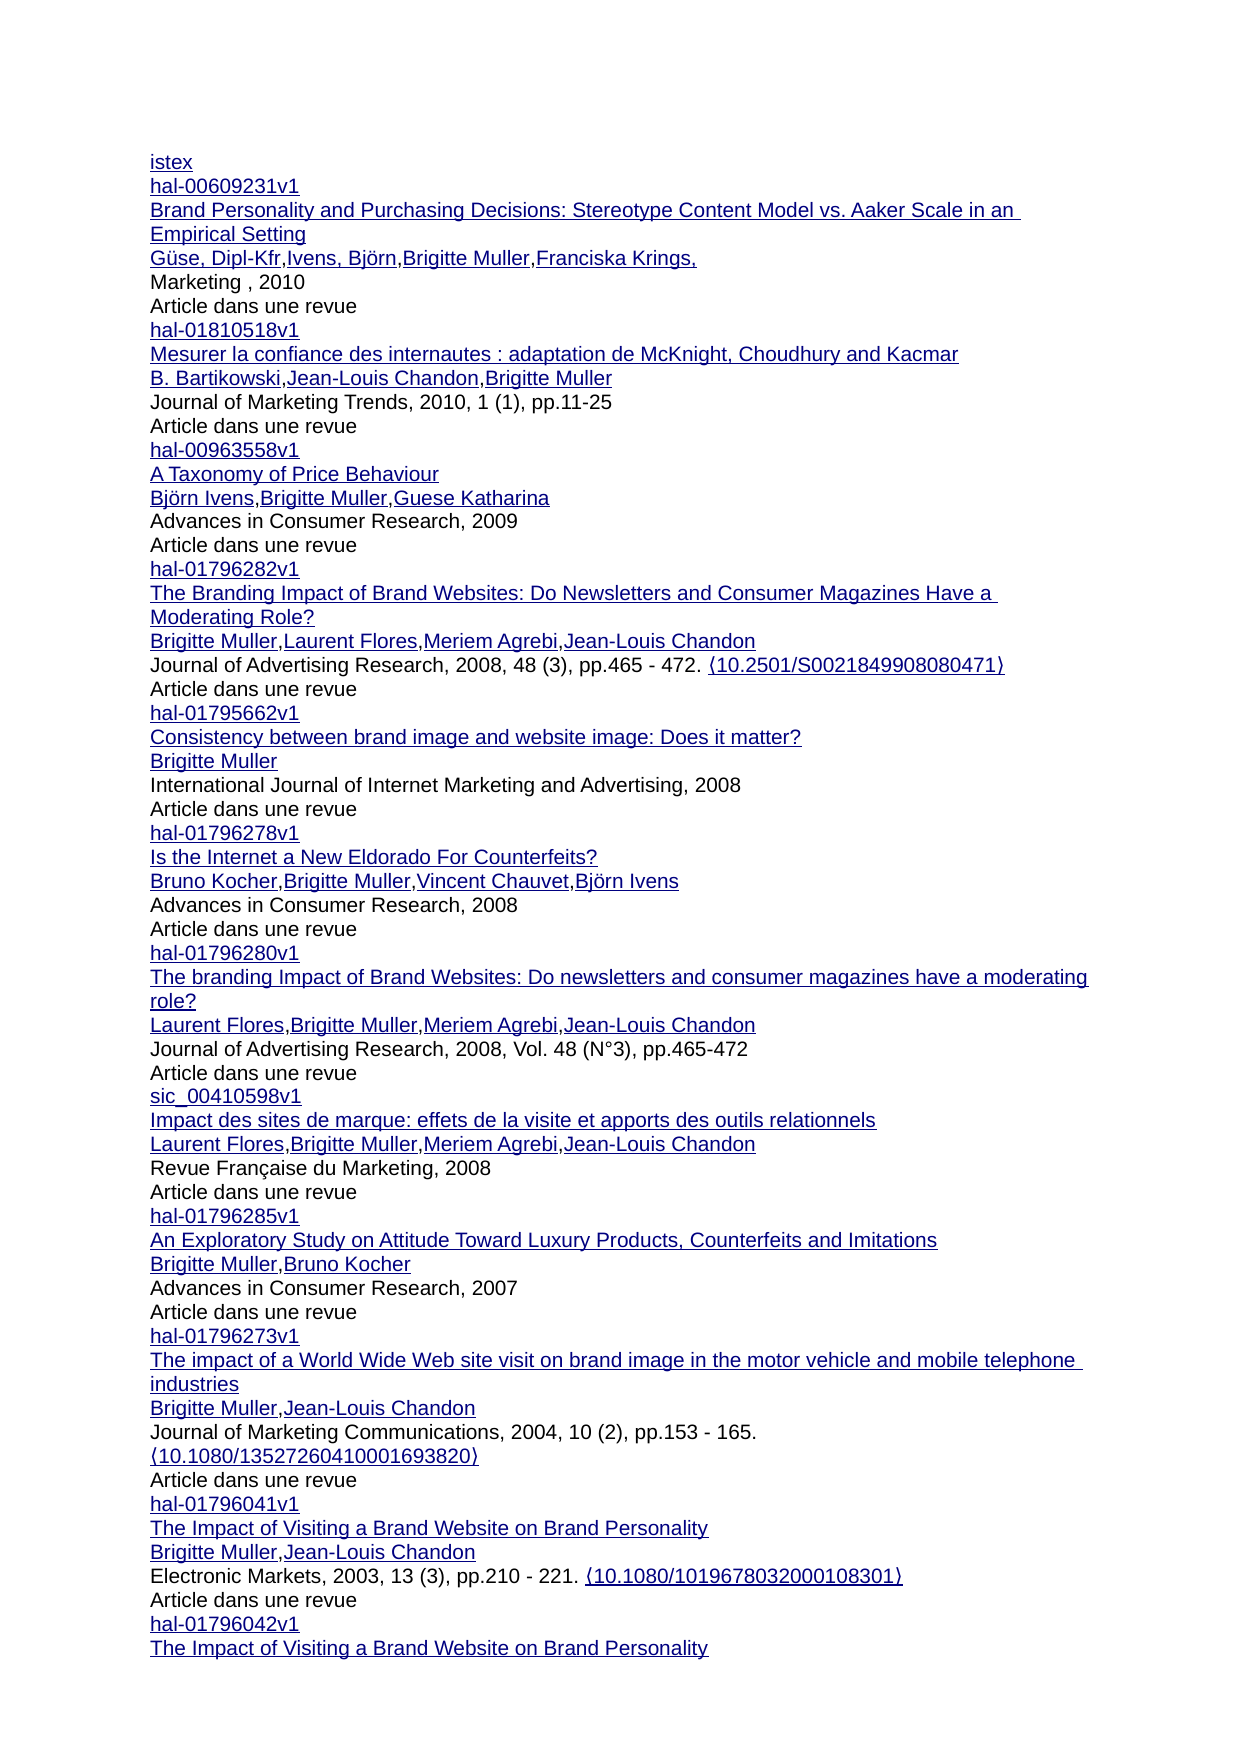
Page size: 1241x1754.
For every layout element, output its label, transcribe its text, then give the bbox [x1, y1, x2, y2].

table_cell Impact des sites de marque: effets de la visite et apports des outils relationnels Laurent Flores,Brigitte Muller,Meriem Agrebi,Jean-Louis Chandon Revue Française du Marketing, 2008 Article dans une revue hal-01796285v1 [150, 1108, 1090, 1228]
table_cell Mesurer la confiance des internautes : adaptation de McKnight, Choudhury and Kacmar B. Bartikowski,Jean-Louis Chandon,Brigitte Muller Journal of Marketing Trends, 2010, 1 (1), pp.11-25 Article dans une revue hal-00963558v1 [150, 342, 1090, 461]
table_cell A Taxonomy of Price Behaviour Björn Ivens,Brigitte Muller,Guese Katharina Advances in Consumer Research, 2009 Article dans une revue hal-01796282v1 [150, 461, 1090, 581]
table_cell Is the Internet a New Eldorado For Counterfeits? Bruno Kocher,Brigitte Muller,Vincent Chauvet,Björn Ivens Advances in Consumer Research, 2008 Article dans une revue hal-01796280v1 [150, 845, 1090, 964]
table_cell The Branding Impact of Brand Websites: Do Newsletters and Consumer Magazines Have a Moderating Role? Brigitte Muller,Laurent Flores,Meriem Agrebi,Jean-Louis Chandon Journal of Advertising Research, 2008, 48 (3), pp.465 - 472. ⟨10.2501/S0021849908080471⟩ Article dans une revue hal-01795662v1 [150, 581, 1090, 725]
table_cell Consistency between brand image and website image: Does it matter? Brigitte Muller International Journal of Internet Marketing and Advertising, 2008 Article dans une revue hal-01796278v1 [150, 725, 1090, 845]
table_cell The impact of a World Wide Web site visit on brand image in the motor vehicle and mobile telephone industries Brigitte Muller,Jean-Louis Chandon Journal of Marketing Communications, 2004, 10 (2), pp.153 - 165. ⟨10.1080/13527260410001693820⟩ Article dans une revue hal-01796041v1 [150, 1348, 1090, 1516]
table_cell The branding Impact of Brand Websites: Do newsletters and consumer magazines have a moderating role? Laurent Flores,Brigitte Muller,Meriem Agrebi,Jean-Louis Chandon Journal of Advertising Research, 2008, Vol. 48 (N°3), pp.465-472 Article dans une revue sic_00410598v1 [150, 965, 1090, 1108]
table_cell The Impact of Visiting a Brand Website on Brand Personality [150, 1635, 1090, 1659]
table_cell istex hal-00609231v1 [150, 150, 1090, 198]
table_cell Brand Personality and Purchasing Decisions: Stereotype Content Model vs. Aaker Scale in an Empirical Setting Güse, Dipl-Kfr,Ivens, Björn,Brigitte Muller,Franciska Krings, Marketing , 2010 Article dans une revue hal-01810518v1 [150, 198, 1090, 342]
table_cell An Exploratory Study on Attitude Toward Luxury Products, Counterfeits and Imitations Brigitte Muller,Bruno Kocher Advances in Consumer Research, 2007 Article dans une revue hal-01796273v1 [150, 1228, 1090, 1348]
table_cell The Impact of Visiting a Brand Website on Brand Personality Brigitte Muller,Jean-Louis Chandon Electronic Markets, 2003, 13 (3), pp.210 - 221. ⟨10.1080/1019678032000108301⟩ Article dans une revue hal-01796042v1 [150, 1516, 1090, 1635]
